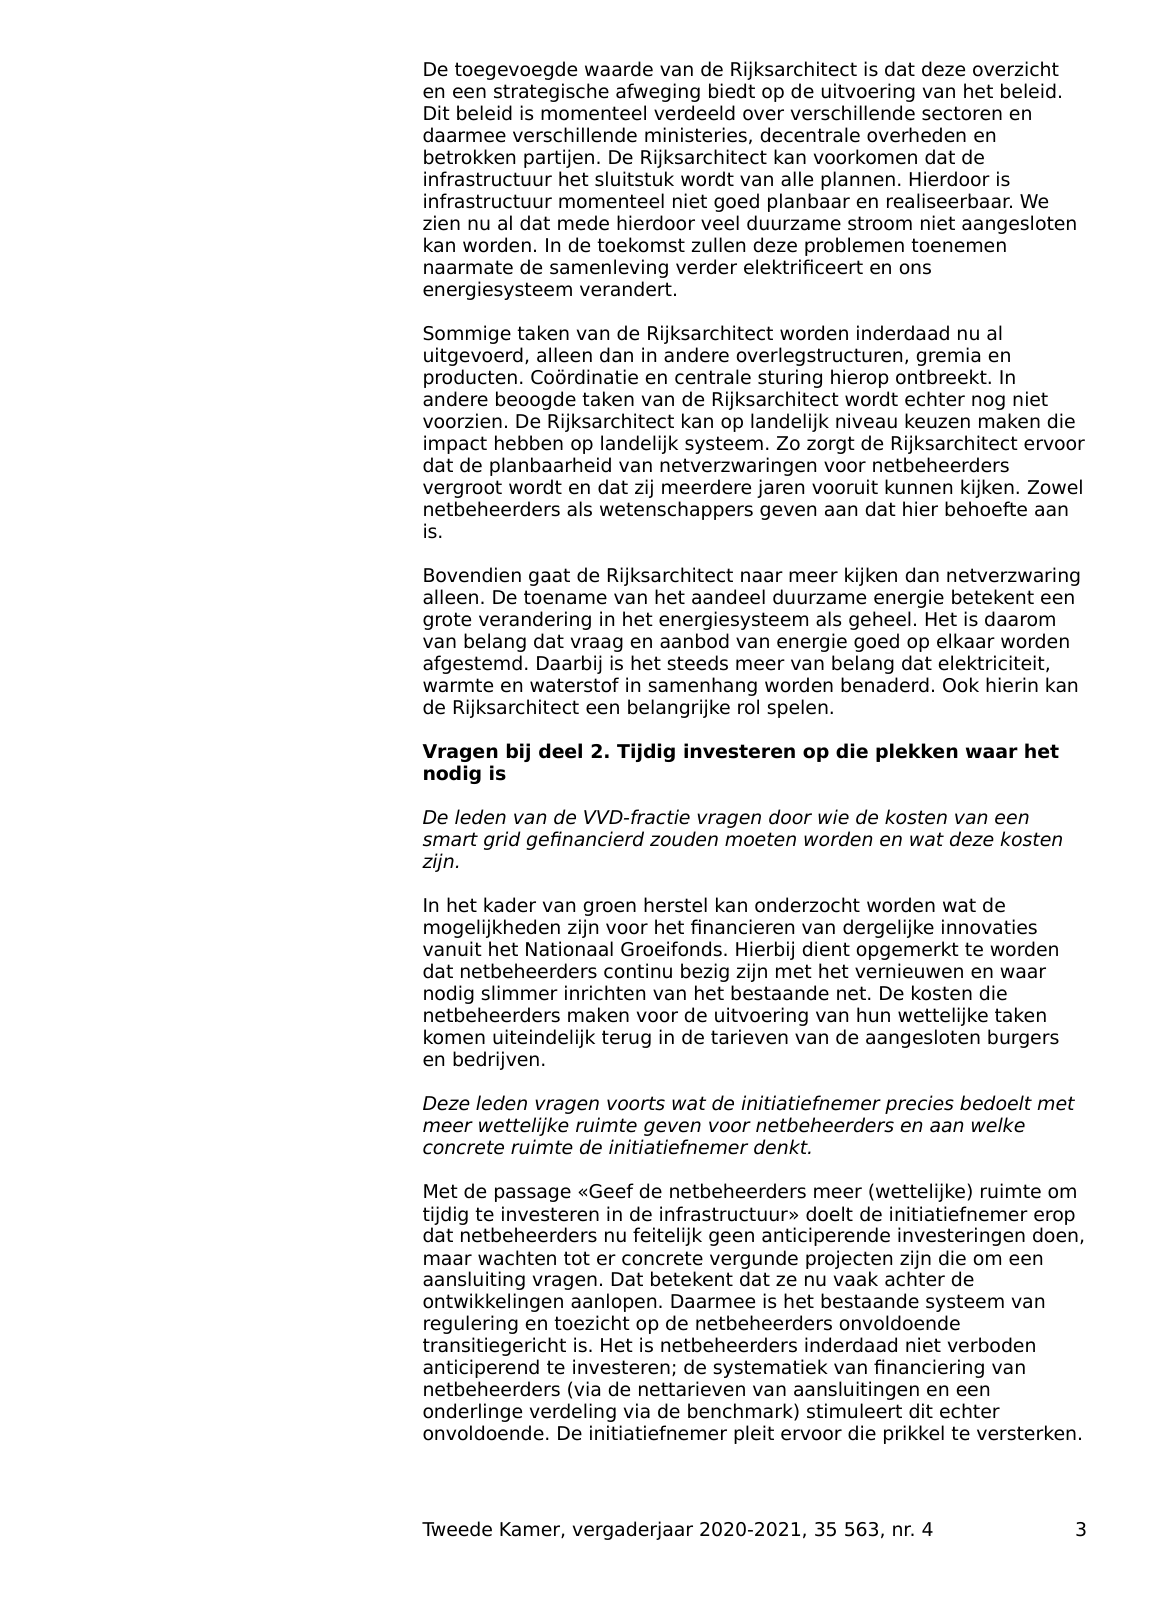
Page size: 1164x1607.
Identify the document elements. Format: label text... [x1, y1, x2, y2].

text Bovendien gaat de Rijksarchitect naar meer kijken dan netverzwaring alleen. De toename van het aandeel duurzame energie betekent een grote verandering in het energiesysteem als geheel. Het is daarom van belang dat vraag en aanbod van energie goed op elkaar worden afgestemd. Daarbij is het steeds meer van belang dat elektriciteit, warmte en waterstof in samenhang worden benaderd. Ook hierin kan de Rijksarchitect een belangrijke rol spelen. [422, 565, 1087, 719]
text De leden van de VVD-fractie vragen door wie de kosten van een smart grid gefinancierd zouden moeten worden en wat deze kosten zijn. [422, 807, 1087, 873]
text Deze leden vragen voorts wat de initiatiefnemer precies bedoelt met meer wettelijke ruimte geven voor netbeheerders en aan welke concrete ruimte de initiatiefnemer denkt. [422, 1093, 1087, 1159]
text Met de passage «Geef de netbeheerders meer (wettelijke) ruimte om tijdig te investeren in de infrastructuur» doelt de initiatiefnemer erop dat netbeheerders nu feitelijk geen anticiperende investeringen doen, maar wachten tot er concrete vergunde projecten zijn die om een aansluiting vragen. Dat betekent dat ze nu vaak achter de ontwikkelingen aanlopen. Daarmee is het bestaande systeem van regulering en toezicht op de netbeheerders onvoldoende transitiegericht is. Het is netbeheerders inderdaad niet verboden anticiperend te investeren; de systematiek van financiering van netbeheerders (via de nettarieven van aansluitingen en een onderlinge verdeling via de benchmark) stimuleert dit echter onvoldoende. De initiatiefnemer pleit ervoor die prikkel te versterken. [422, 1181, 1087, 1445]
text De toegevoegde waarde van de Rijksarchitect is dat deze overzicht en een strategische afweging biedt op de uitvoering van het beleid. Dit beleid is momenteel verdeeld over verschillende sectoren en daarmee verschillende ministeries, decentrale overheden en betrokken partijen. De Rijksarchitect kan voorkomen dat de infrastructuur het sluitstuk wordt van alle plannen. Hierdoor is infrastructuur momenteel niet goed planbaar en realiseerbaar. We zien nu al dat mede hierdoor veel duurzame stroom niet aangesloten kan worden. In de toekomst zullen deze problemen toenemen naarmate de samenleving verder elektrificeert en ons energiesysteem verandert. [422, 59, 1087, 301]
text In het kader van groen herstel kan onderzocht worden wat de mogelijkheden zijn voor het financieren van dergelijke innovaties vanuit het Nationaal Groeifonds. Hierbij dient opgemerkt te worden dat netbeheerders continu bezig zijn met het vernieuwen en waar nodig slimmer inrichten van het bestaande net. De kosten die netbeheerders maken voor de uitvoering van hun wettelijke taken komen uiteindelijk terug in de tarieven van de aangesloten burgers en bedrijven. [422, 895, 1087, 1071]
subtitle Vragen bij deel 2. Tijdig investeren op die plekken waar het nodig is [422, 741, 1087, 785]
text Sommige taken van de Rijksarchitect worden inderdaad nu al uitgevoerd, alleen dan in andere overlegstructuren, gremia en producten. Coördinatie en centrale sturing hierop ontbreekt. In andere beoogde taken van de Rijksarchitect wordt echter nog niet voorzien. De Rijksarchitect kan op landelijk niveau keuzen maken die impact hebben op landelijk systeem. Zo zorgt de Rijksarchitect ervoor dat de planbaarheid van netverzwaringen voor netbeheerders vergroot wordt en dat zij meerdere jaren vooruit kunnen kijken. Zowel netbeheerders als wetenschappers geven aan dat hier behoefte aan is. [422, 323, 1087, 543]
